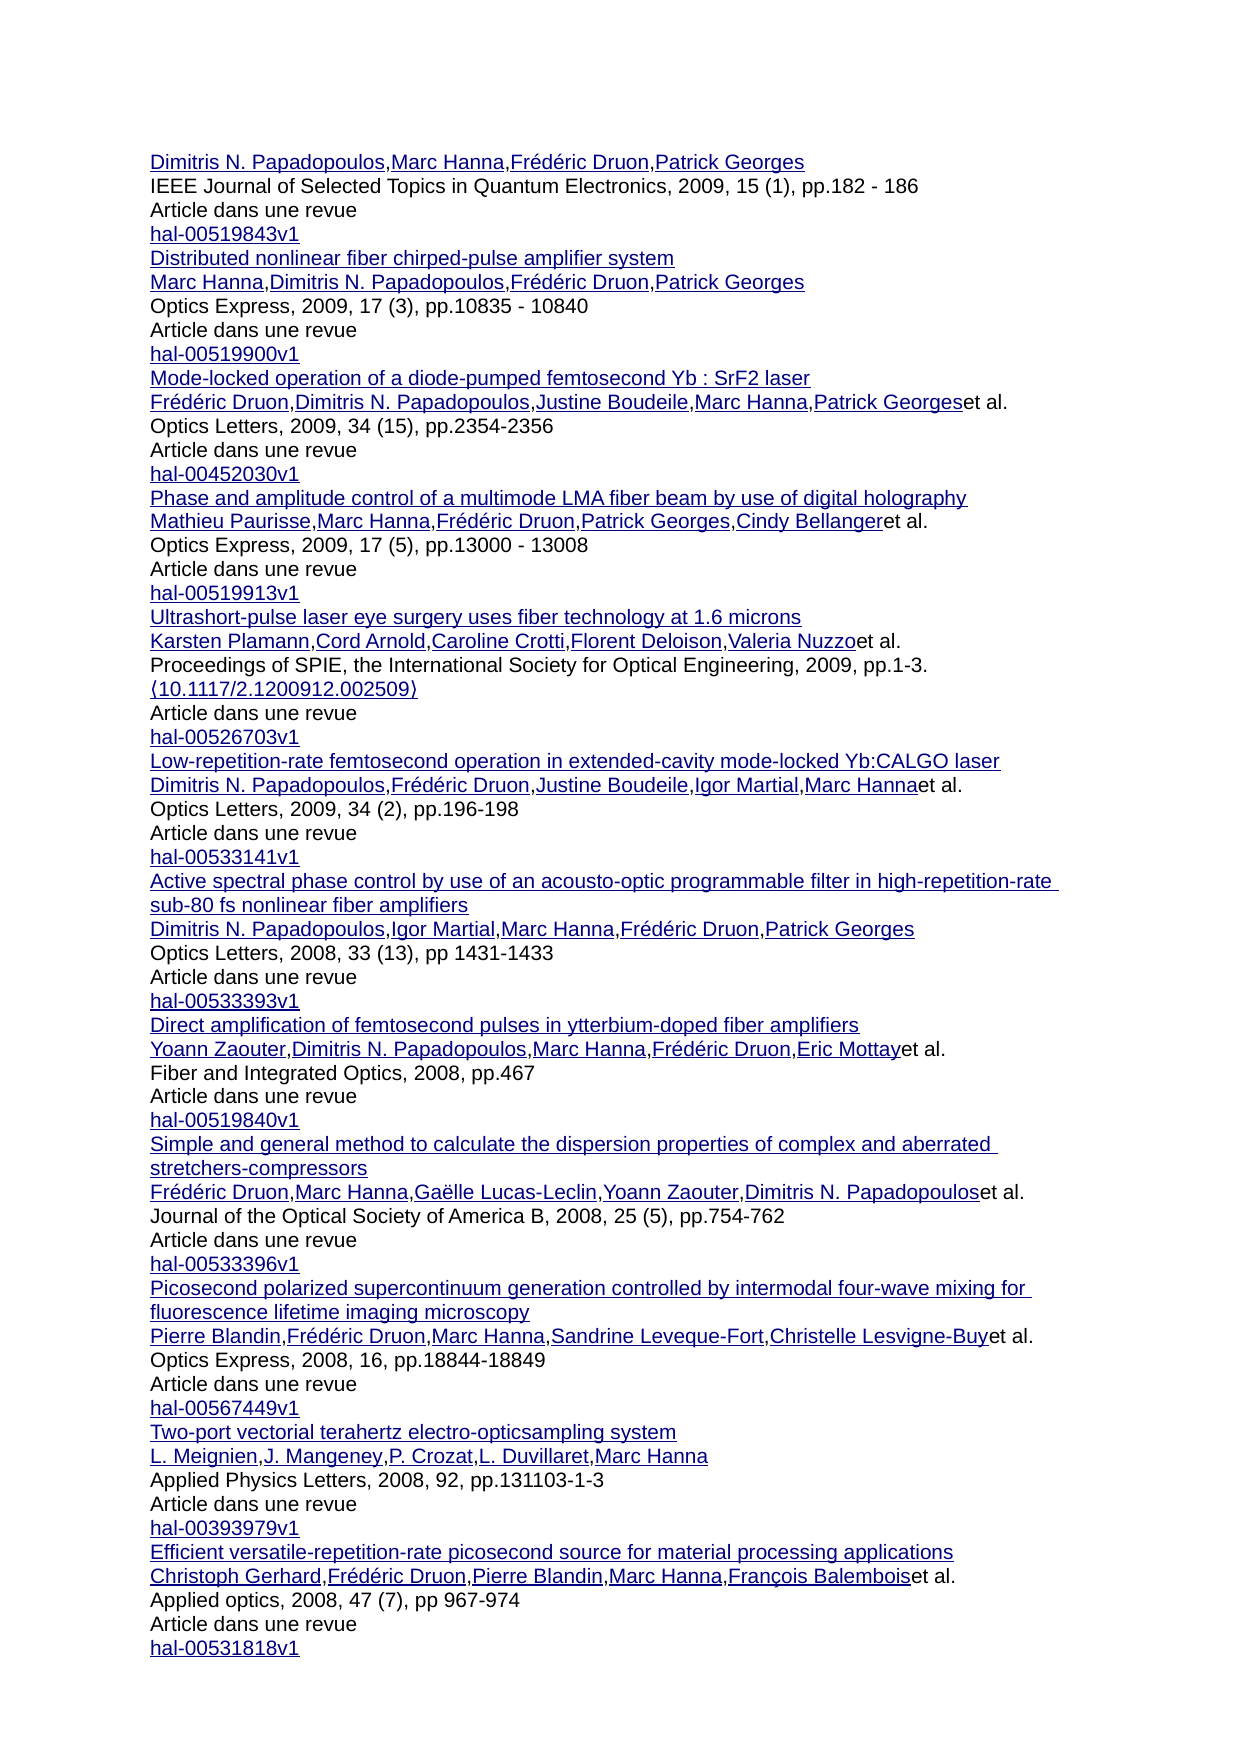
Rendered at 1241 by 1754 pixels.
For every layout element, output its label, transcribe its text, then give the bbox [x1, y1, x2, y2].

table_cell Simple and general method to calculate the dispersion properties of complex and aberrated stretchers-compressors Frédéric Druon,Marc Hanna,Gaëlle Lucas-Leclin,Yoann Zaouter,Dimitris N. Papadopouloset al. Journal of the Optical Society of America B, 2008, 25 (5), pp.754-762 Article dans une revue hal-00533396v1 [150, 1132, 1090, 1276]
table_cell Distributed nonlinear fiber chirped-pulse amplifier system Marc Hanna,Dimitris N. Papadopoulos,Frédéric Druon,Patrick Georges Optics Express, 2009, 17 (3), pp.10835 - 10840 Article dans une revue hal-00519900v1 [150, 246, 1090, 366]
table_cell Efficient versatile-repetition-rate picosecond source for material processing applications Christoph Gerhard,Frédéric Druon,Pierre Blandin,Marc Hanna,François Balemboiset al. Applied optics, 2008, 47 (7), pp 967-974 Article dans une revue hal-00531818v1 [150, 1540, 1090, 1659]
table_cell Low-repetition-rate femtosecond operation in extended-cavity mode-locked Yb:CALGO laser Dimitris N. Papadopoulos,Frédéric Druon,Justine Boudeile,Igor Martial,Marc Hannaet al. Optics Letters, 2009, 34 (2), pp.196-198 Article dans une revue hal-00533141v1 [150, 749, 1090, 869]
table_cell Mode-locked operation of a diode-pumped femtosecond Yb : SrF2 laser Frédéric Druon,Dimitris N. Papadopoulos,Justine Boudeile,Marc Hanna,Patrick Georgeset al. Optics Letters, 2009, 34 (15), pp.2354-2356 Article dans une revue hal-00452030v1 [150, 366, 1090, 485]
table_cell Phase and amplitude control of a multimode LMA fiber beam by use of digital holography Mathieu Paurisse,Marc Hanna,Frédéric Druon,Patrick Georges,Cindy Bellangeret al. Optics Express, 2009, 17 (5), pp.13000 - 13008 Article dans une revue hal-00519913v1 [150, 485, 1090, 605]
table_cell Ultrashort-pulse laser eye surgery uses fiber technology at 1.6 microns Karsten Plamann,Cord Arnold,Caroline Crotti,Florent Deloison,Valeria Nuzzoet al. Proceedings of SPIE, the International Society for Optical Engineering, 2009, pp.1-3. ⟨10.1117/2.1200912.002509⟩ Article dans une revue hal-00526703v1 [150, 605, 1090, 749]
table_cell Picosecond polarized supercontinuum generation controlled by intermodal four-wave mixing for fluorescence lifetime imaging microscopy Pierre Blandin,Frédéric Druon,Marc Hanna,Sandrine Leveque-Fort,Christelle Lesvigne-Buyet al. Optics Express, 2008, 16, pp.18844-18849 Article dans une revue hal-00567449v1 [150, 1276, 1090, 1420]
table_cell Direct amplification of femtosecond pulses in ytterbium-doped fiber amplifiers Yoann Zaouter,Dimitris N. Papadopoulos,Marc Hanna,Frédéric Druon,Eric Mottayet al. Fiber and Integrated Optics, 2008, pp.467 Article dans une revue hal-00519840v1 [150, 1013, 1090, 1132]
table_cell Dimitris N. Papadopoulos,Marc Hanna,Frédéric Druon,Patrick Georges IEEE Journal of Selected Topics in Quantum Electronics, 2009, 15 (1), pp.182 - 186 Article dans une revue hal-00519843v1 [150, 150, 1090, 246]
table_cell Two-port vectorial terahertz electro-opticsampling system L. Meignien,J. Mangeney,P. Crozat,L. Duvillaret,Marc Hanna Applied Physics Letters, 2008, 92, pp.131103-1-3 Article dans une revue hal-00393979v1 [150, 1420, 1090, 1539]
table_cell Active spectral phase control by use of an acousto-optic programmable ﬁlter in high-repetition-rate sub-80 fs nonlinear ﬁber ampliﬁers Dimitris N. Papadopoulos,Igor Martial,Marc Hanna,Frédéric Druon,Patrick Georges Optics Letters, 2008, 33 (13), pp 1431-1433 Article dans une revue hal-00533393v1 [150, 869, 1090, 1012]
